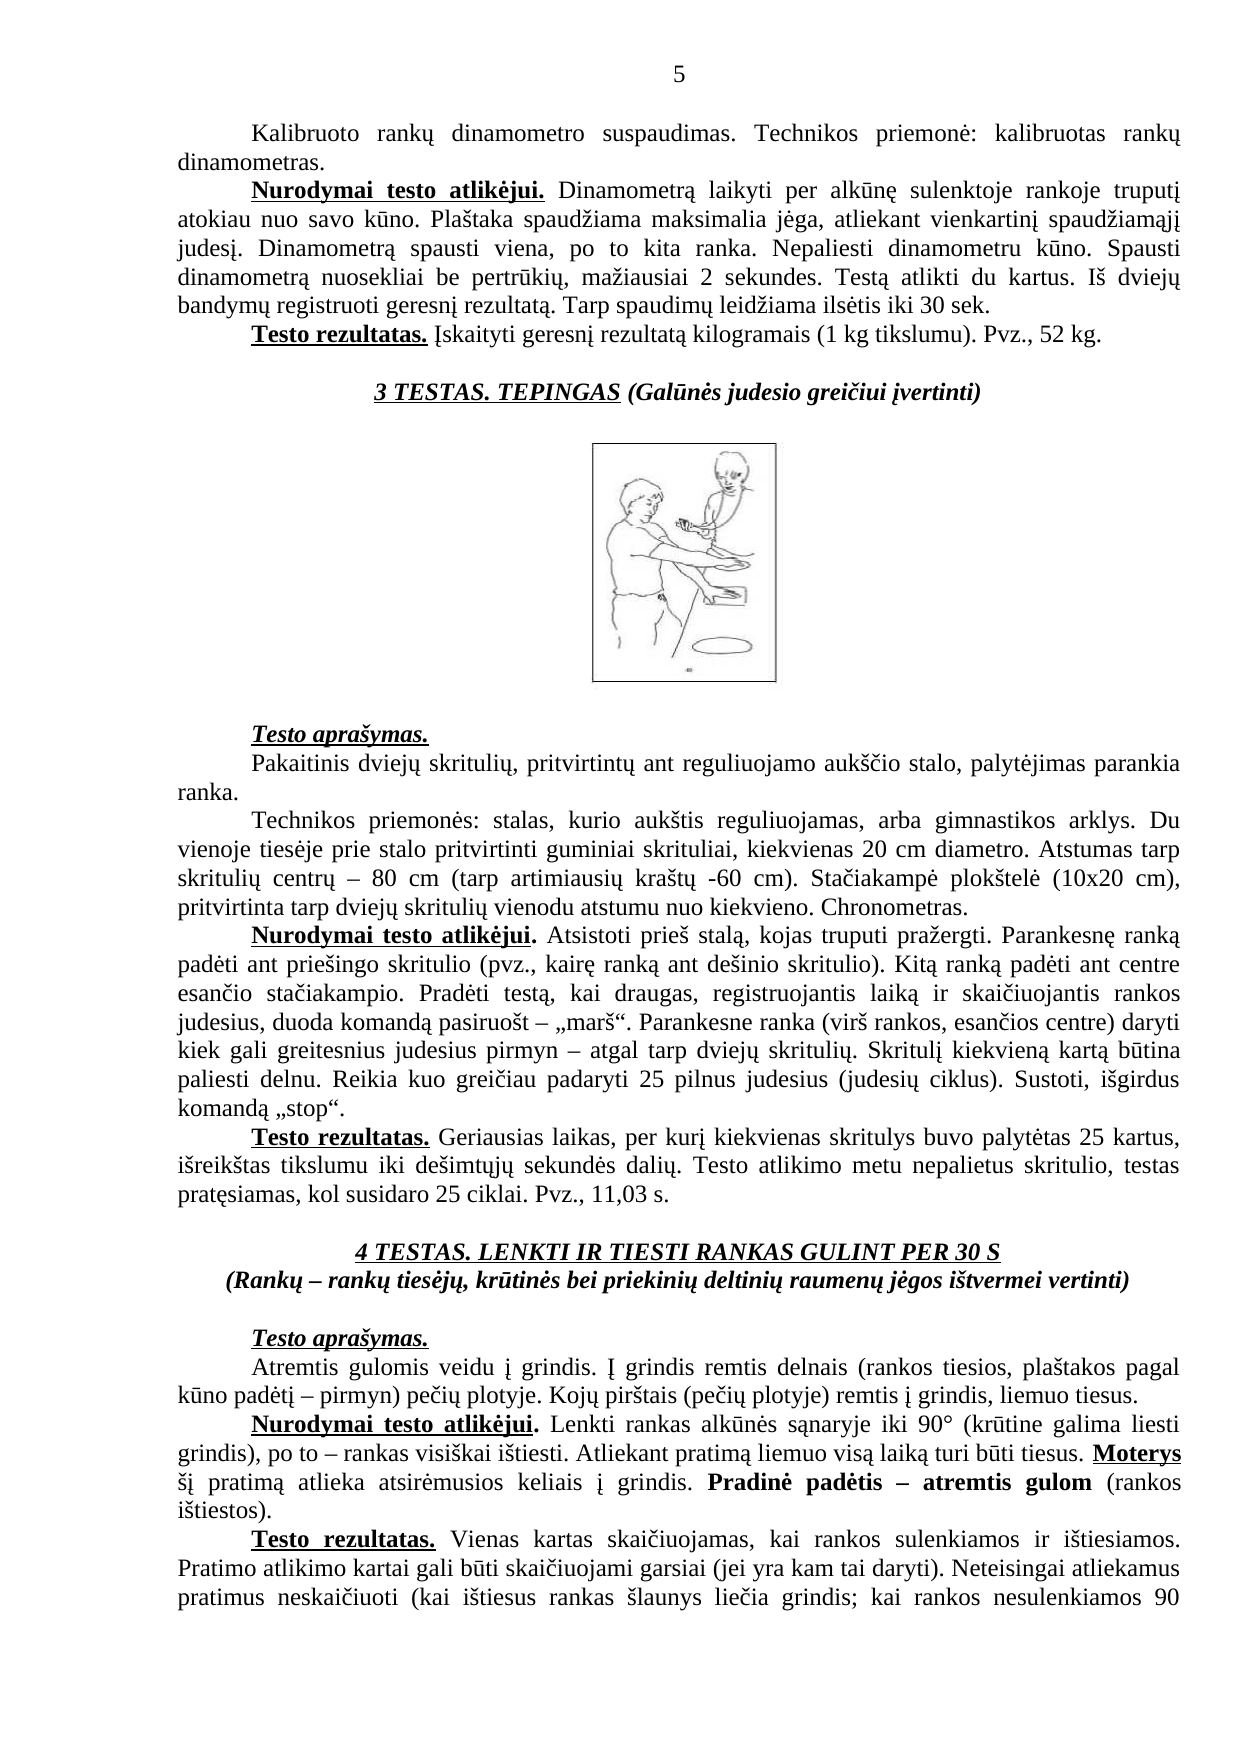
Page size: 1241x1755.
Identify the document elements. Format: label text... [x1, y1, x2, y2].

text 4 TESTAS. LENKTI IR TIESTI RANKAS GULINT PER 30 S [177, 1237, 1181, 1266]
text Pakaitinis dviejų skritulių, pritvirtintų ant reguliuojamo aukščio stalo, palytėjimas parankia ranka. [177, 748, 1181, 806]
text Nurodymai testo atlikėjui. Lenkti rankas alkūnės sąnaryje iki 90° (krūtine galima liesti grindis), po to – rankas visiškai ištiesti. Atliekant pratimą liemuo visą laiką turi būti tiesus. Moterys šį pratimą atlieka atsirėmusios keliais į grindis. Pradinė padėtis – atremtis gulom (rankos ištiestos). [177, 1409, 1181, 1524]
text Technikos priemonės: stalas, kurio aukštis reguliuojamas, arba gimnastikos arklys. Du vienoje tiesėje prie stalo pritvirtinti guminiai skrituliai, kiekvienas 20 cm diametro. Atstumas tarp skritulių centrų – 80 cm (tarp artimiausių kraštų -60 cm). Stačiakampė plokštelė (10x20 cm), pritvirtinta tarp dviejų skritulių vienodu atstumu nuo kiekvieno. Chronometras. [177, 806, 1181, 921]
text Nurodymai testo atlikėjui. Atsistoti prieš stalą, kojas truputi pražergti. Parankesnę ranką padėti ant priešingo skritulio (pvz., kairę ranką ant dešinio skritulio). Kitą ranką padėti ant centre esančio stačiakampio. Pradėti testą, kai draugas, registruojantis laiką ir skaičiuojantis rankos judesius, duoda komandą pasiruošt – „marš“. Parankesne ranka (virš rankos, esančios centre) daryti kiek gali greitesnius judesius pirmyn – atgal tarp dviejų skritulių. Skritulį kiekvieną kartą būtina paliesti delnu. Reikia kuo greičiau padaryti 25 pilnus judesius (judesių ciklus). Sustoti, išgirdus komandą „stop“. [177, 921, 1181, 1122]
text Testo rezultatas. Geriausias laikas, per kurį kiekvienas skritulys buvo palytėtas 25 kartus, išreikštas tikslumu iki dešimtųjų sekundės dalių. Testo atlikimo metu nepalietus skritulio, testas pratęsiamas, kol susidaro 25 ciklai. Pvz., 11,03 s. [177, 1122, 1181, 1208]
text Kalibruoto rankų dinamometro suspaudimas. Technikos priemonė: kalibruotas rankų dinamometras. [177, 118, 1181, 176]
text 3 TESTAS. TEPINGAS (Galūnės judesio greičiui įvertinti) [177, 377, 1181, 406]
text Testo rezultatas. Vienas kartas skaičiuojamas, kai rankos sulenkiamos ir ištiesiamos. Pratimo atlikimo kartai gali būti skaičiuojami garsiai (jei yra kam tai daryti). Neteisingai atliekamus pratimus neskaičiuoti (kai ištiesus rankas šlaunys liečia grindis; kai rankos nesulenkiamos 90 [177, 1524, 1181, 1611]
text Testo aprašymas. [177, 719, 1181, 748]
text Nurodymai testo atlikėjui. Dinamometrą laikyti per alkūnę sulenktoje rankoje truputį atokiau nuo savo kūno. Plaštaka spaudžiama maksimalia jėga, atliekant vienkartinį spaudžiamąjį judesį. Dinamometrą spausti viena, po to kita ranka. Nepaliesti dinamometru kūno. Spausti dinamometrą nuosekliai be pertrūkių, mažiausiai 2 sekundes. Testą atlikti du kartus. Iš dviejų bandymų registruoti geresnį rezultatą. Tarp spaudimų leidžiama ilsėtis iki 30 sek. [177, 176, 1181, 319]
text (Rankų – rankų tiesėjų, krūtinės bei priekinių deltinių raumenų jėgos ištvermei vertinti) [177, 1266, 1181, 1294]
text Testo rezultatas. Įskaityti geresnį rezultatą kilogramais (1 kg tikslumu). Pvz., 52 kg. [177, 319, 1181, 348]
text Atremtis gulomis veidu į grindis. Į grindis remtis delnais (rankos tiesios, plaštakos pagal kūno padėtį – pirmyn) pečių plotyje. Kojų pirštais (pečių plotyje) remtis į grindis, liemuo tiesus. [177, 1352, 1181, 1409]
text Testo aprašymas. [177, 1323, 1181, 1352]
